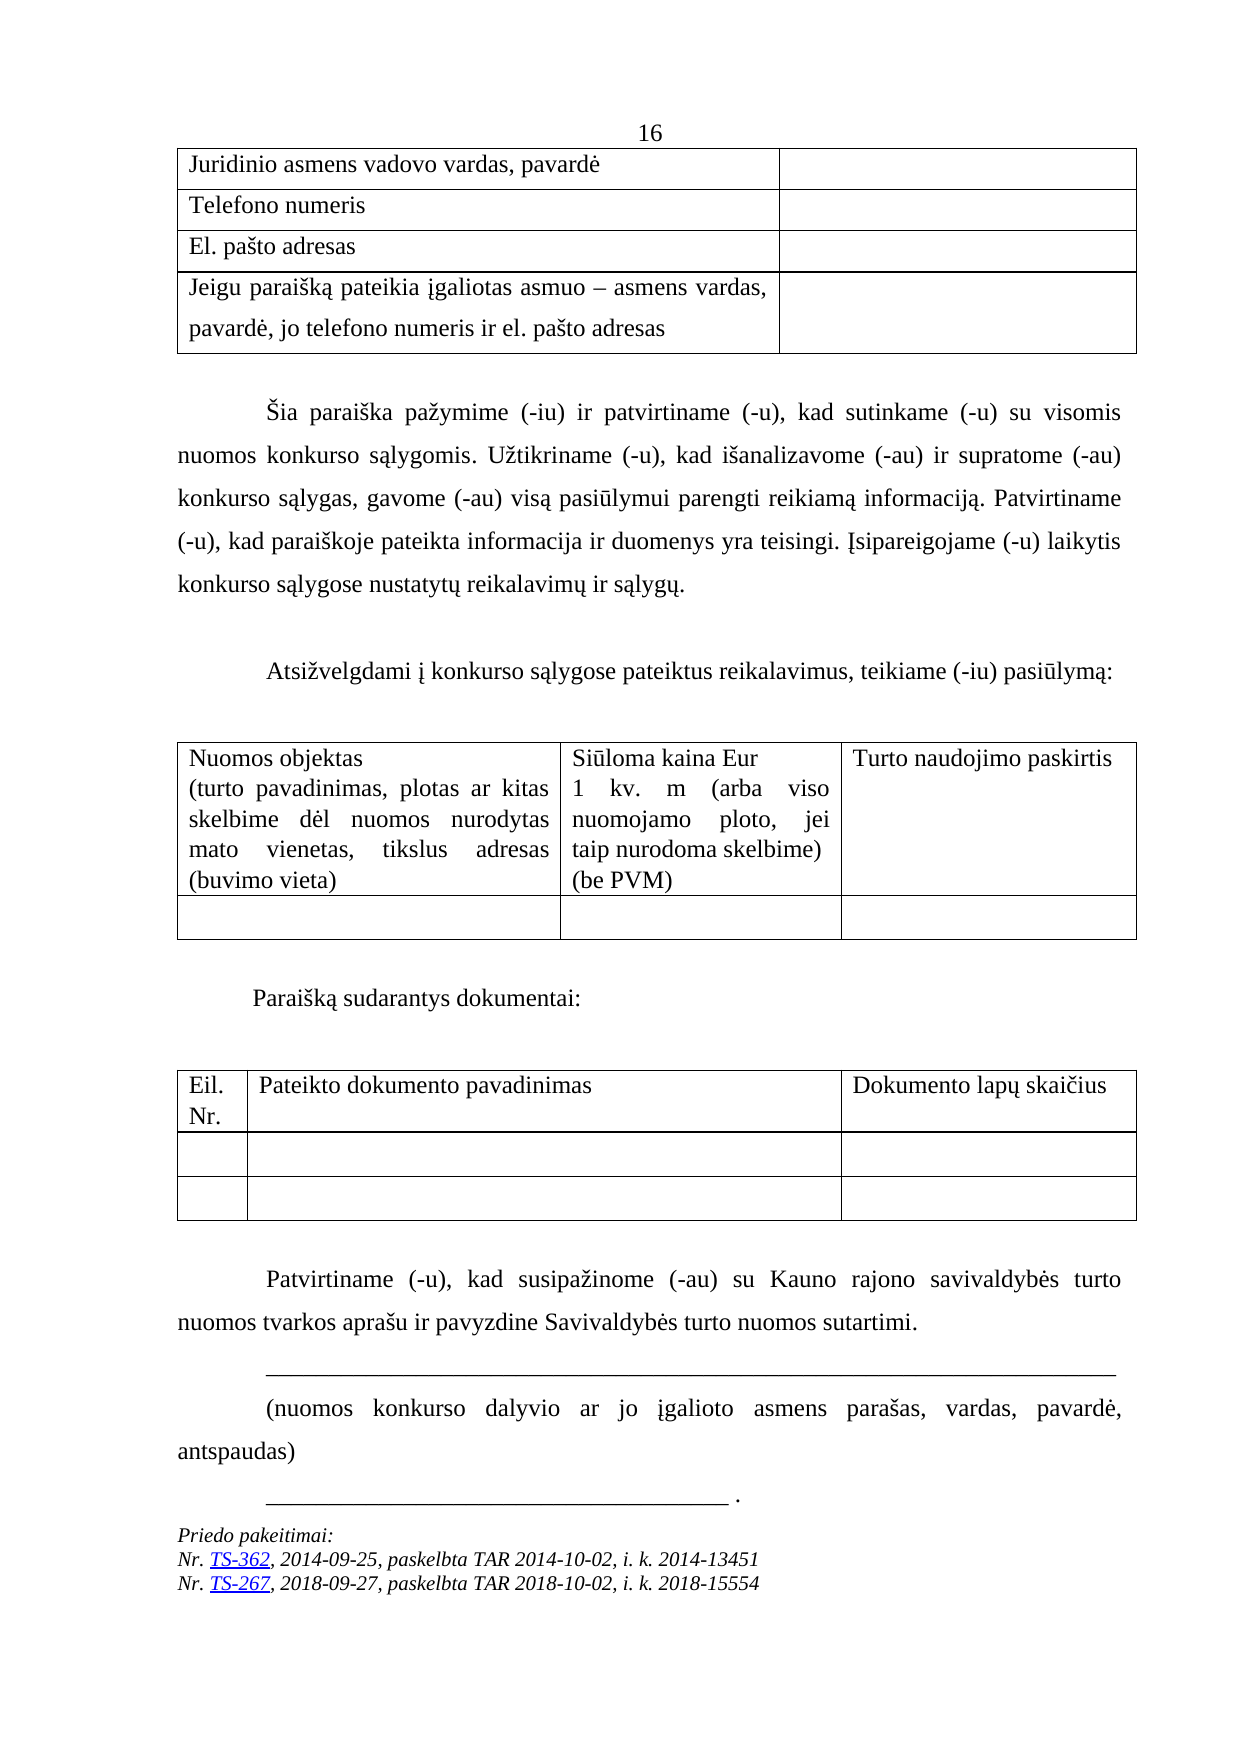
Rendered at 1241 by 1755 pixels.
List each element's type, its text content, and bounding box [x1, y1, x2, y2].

table_header Eil.Nr. [178, 1071, 247, 1131]
table_cell [178, 1133, 247, 1176]
table_cell [780, 273, 1136, 353]
text Atsižvelgdami į konkurso sąlygose pateiktus reikalavimus, teikiame (-iu) pasiūlymą: [177, 656, 1122, 684]
table_cell Jeigu paraišką pateikia įgaliotas asmuo – asmens vardas, pavardė, jo telefono numeris ir el. pašto adresas [178, 273, 779, 353]
table_cell [780, 149, 1136, 189]
table_cell [178, 896, 560, 939]
table_cell Telefono numeris [178, 190, 779, 230]
text (nuomos konkurso dalyvio ar jo įgalioto asmens parašas, vardas, pavardė, antspaudas) [177, 1393, 1122, 1465]
table_header Pateikto dokumento pavadinimas [248, 1071, 841, 1131]
table_header Dokumento lapų skaičius [842, 1071, 1136, 1131]
text ____________________________________________________________________ [177, 1350, 1122, 1379]
table_cell Juridinio asmens vadovo vardas, pavardė [178, 149, 779, 189]
text Nr. TS-362, 2014-09-25, paskelbta TAR 2014-10-02, i. k. 2014-13451 [177, 1547, 1122, 1571]
table_header Siūloma kaina Eur 1 kv. m (arba viso nuomojamo ploto, jei taip nurodoma skelbime) (be PVM) [561, 743, 841, 895]
table_cell El. pašto adresas [178, 231, 779, 271]
text Patvirtiname (-u), kad susipažinome (-au) su Kauno rajono savivaldybės turto nuomos tvarkos aprašu ir pavyzdine Savivaldybės turto nuomos sutartimi. [177, 1264, 1122, 1336]
table_cell [248, 1133, 841, 1176]
table_cell [178, 1177, 247, 1219]
table_cell [248, 1177, 841, 1219]
table_cell [780, 190, 1136, 230]
table_cell [842, 1133, 1136, 1176]
text Paraišką sudarantys dokumentai: [177, 983, 1122, 1012]
table_header Turto naudojimo paskirtis [842, 743, 1136, 895]
text Šia paraiška pažymime (-iu) ir patvirtiname (-u), kad sutinkame (-u) su visomis nuomos konkurso sąlygomis. Užtikriname (-u), kad išanalizavome (-au) ir supratome (-au) konkurso sąlygas, gavome (-au) visą pasiūlymui parengti reikiamą informaciją. Patvirtiname (-u), kad paraiškoje pateikta informacija ir duomenys yra teisingi. Įsipareigojame (-u) laikytis konkurso sąlygose nustatytų reikalavimų ir sąlygų. [177, 397, 1122, 598]
text Nr. TS-267, 2018-09-27, paskelbta TAR 2018-10-02, i. k. 2018-15554 [177, 1571, 1122, 1595]
table_cell [561, 896, 841, 939]
text _____________________________________ . [177, 1479, 1122, 1508]
table_cell [842, 1177, 1136, 1219]
table_header Nuomos objektas (turto pavadinimas, plotas ar kitas skelbime dėl nuomos nurodytas mato vienetas, tikslus adresas (buvimo vieta) [178, 743, 560, 895]
table_cell [780, 231, 1136, 271]
text Priedo pakeitimai: [177, 1522, 1122, 1547]
table_cell [842, 896, 1136, 939]
